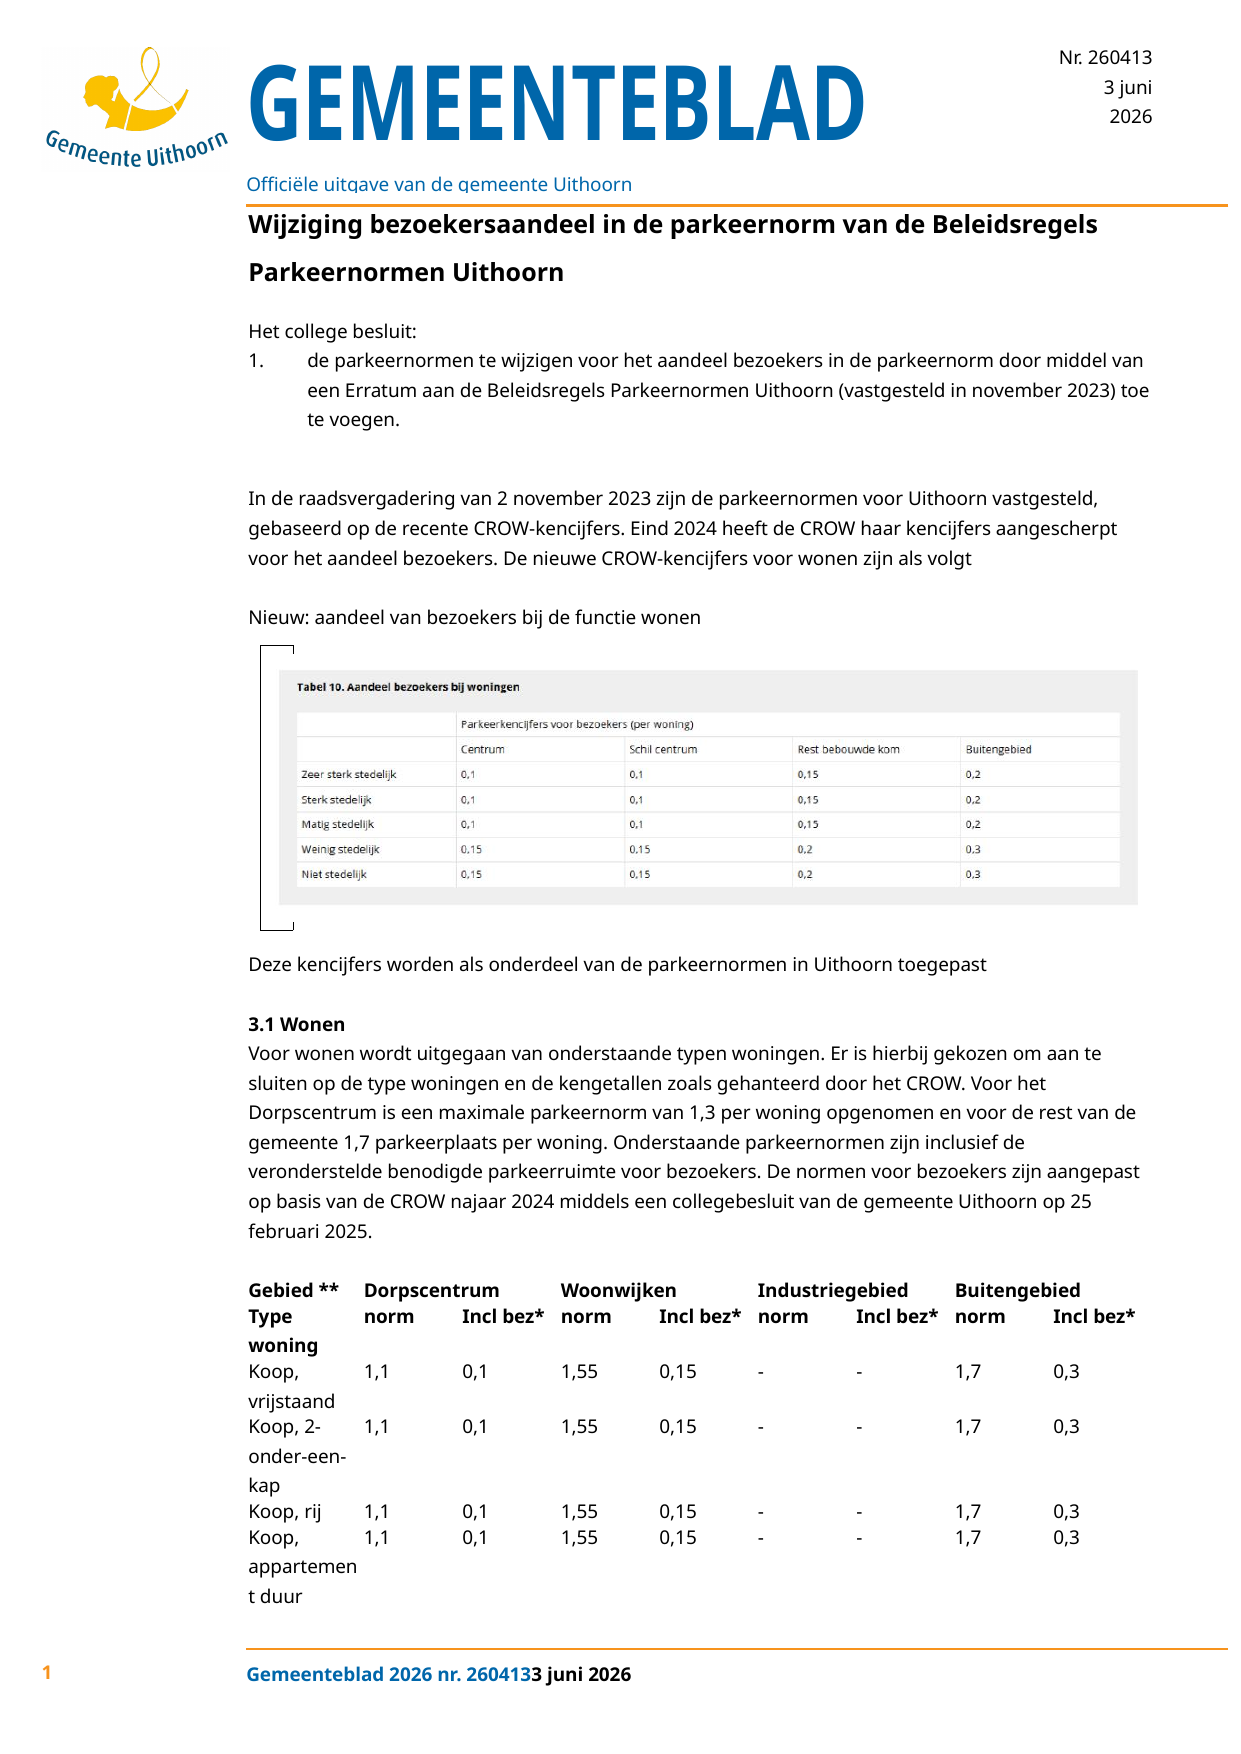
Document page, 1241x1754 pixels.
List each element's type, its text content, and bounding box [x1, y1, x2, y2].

table_cell 0,15 [659, 1358, 758, 1413]
picture [41, 47, 231, 172]
table_cell Koop, 2-onder-een-kap [248, 1414, 363, 1498]
table_cell 0,1 [462, 1414, 561, 1498]
table_cell Incl bez* [462, 1303, 561, 1358]
table_cell - [758, 1358, 856, 1413]
list de parkeernormen te wijzigen voor het aandeel bezoekers in de parkeernorm door middel van een Erratum aan de Beleidsregels Parkeernormen Uithoorn (vastgesteld in november 2023) toe te voegen. [248, 347, 1152, 432]
table_cell 0,15 [659, 1499, 758, 1524]
table_cell Koop, appartement duur [248, 1524, 363, 1609]
table_cell 0,1 [462, 1358, 561, 1413]
text 3.1 Wonen [248, 1011, 1152, 1037]
table_cell 0,3 [1053, 1414, 1152, 1498]
text Het college besluit: [248, 318, 1152, 344]
table_cell 1,55 [561, 1358, 659, 1413]
table_cell Koop, vrijstaand [248, 1358, 363, 1413]
table_header Gebied ** [248, 1277, 363, 1303]
text Deze kencijfers worden als onderdeel van de parkeernormen in Uithoorn toegepast [248, 952, 1152, 977]
table_cell 1,55 [561, 1414, 659, 1498]
table_cell Incl bez* [1053, 1303, 1152, 1358]
table_cell 1,1 [364, 1499, 462, 1524]
table_cell 0,3 [1053, 1524, 1152, 1609]
table_cell - [758, 1414, 856, 1498]
table_cell 1,7 [955, 1524, 1053, 1609]
table_cell Type woning [248, 1303, 363, 1358]
table_cell 1,55 [561, 1499, 659, 1524]
table_cell 1,1 [364, 1358, 462, 1413]
table_cell Koop, rij [248, 1499, 363, 1524]
table_cell 1,1 [364, 1414, 462, 1498]
table_cell - [758, 1499, 856, 1524]
text Voor wonen wordt uitgegaan van onderstaande typen woningen. Er is hierbij gekozen om aan te sluiten op de type woningen en de kengetallen zoals gehanteerd door het CROW. Voor het Dorpscentrum is een maximale parkeernorm van 1,3 per woning opgenomen en voor de rest van de gemeente 1,7 parkeerplaats per woning. Onderstaande parkeernormen zijn inclusief de veronderstelde benodigde parkeerruimte voor bezoekers. De normen voor bezoekers zijn aangepast op basis van de CROW najaar 2024 middels een collegebesluit van de gemeente Uithoorn op 25 februari 2025. [248, 1040, 1152, 1244]
table_cell - [856, 1414, 954, 1498]
text Nieuw: aandeel van bezoekers bij de functie wonen [248, 604, 1152, 629]
table_cell norm [955, 1303, 1053, 1358]
table_cell 1,7 [955, 1414, 1053, 1498]
text Wijziging bezoekersaandeel in de parkeernorm van de Beleidsregels Parkeernormen Uithoorn [248, 207, 1152, 288]
table_cell Incl bez* [856, 1303, 954, 1358]
table_cell 0,15 [659, 1414, 758, 1498]
table_cell norm [561, 1303, 659, 1358]
picture [268, 654, 1173, 922]
table_cell 1,55 [561, 1524, 659, 1609]
table_cell norm [758, 1303, 856, 1358]
table_cell 0,3 [1053, 1499, 1152, 1524]
table_cell - [856, 1524, 954, 1609]
table_cell 0,3 [1053, 1358, 1152, 1413]
table_cell 0,1 [462, 1524, 561, 1609]
table_cell 0,15 [659, 1524, 758, 1609]
table_cell Incl bez* [659, 1303, 758, 1358]
table_cell 0,1 [462, 1499, 561, 1524]
table_header Industriegebied [758, 1277, 954, 1303]
table_header Woonwijken [561, 1277, 758, 1303]
text In de raadsvergadering van 2 november 2023 zijn de parkeernormen voor Uithoorn vastgesteld, gebaseerd op de recente CROW-kencijfers. Eind 2024 heeft de CROW haar kencijfers aangescherpt voor het aandeel bezoekers. De nieuwe CROW-kencijfers voor wonen zijn als volgt [248, 486, 1152, 570]
table_header Dorpscentrum [364, 1277, 561, 1303]
table_cell 1,1 [364, 1524, 462, 1609]
table_cell norm [364, 1303, 462, 1358]
table_cell - [758, 1524, 856, 1609]
table_cell - [856, 1358, 954, 1413]
table_cell 1,7 [955, 1499, 1053, 1524]
table_cell - [856, 1499, 954, 1524]
table_header Buitengebied [955, 1277, 1152, 1303]
table_cell 1,7 [955, 1358, 1053, 1413]
